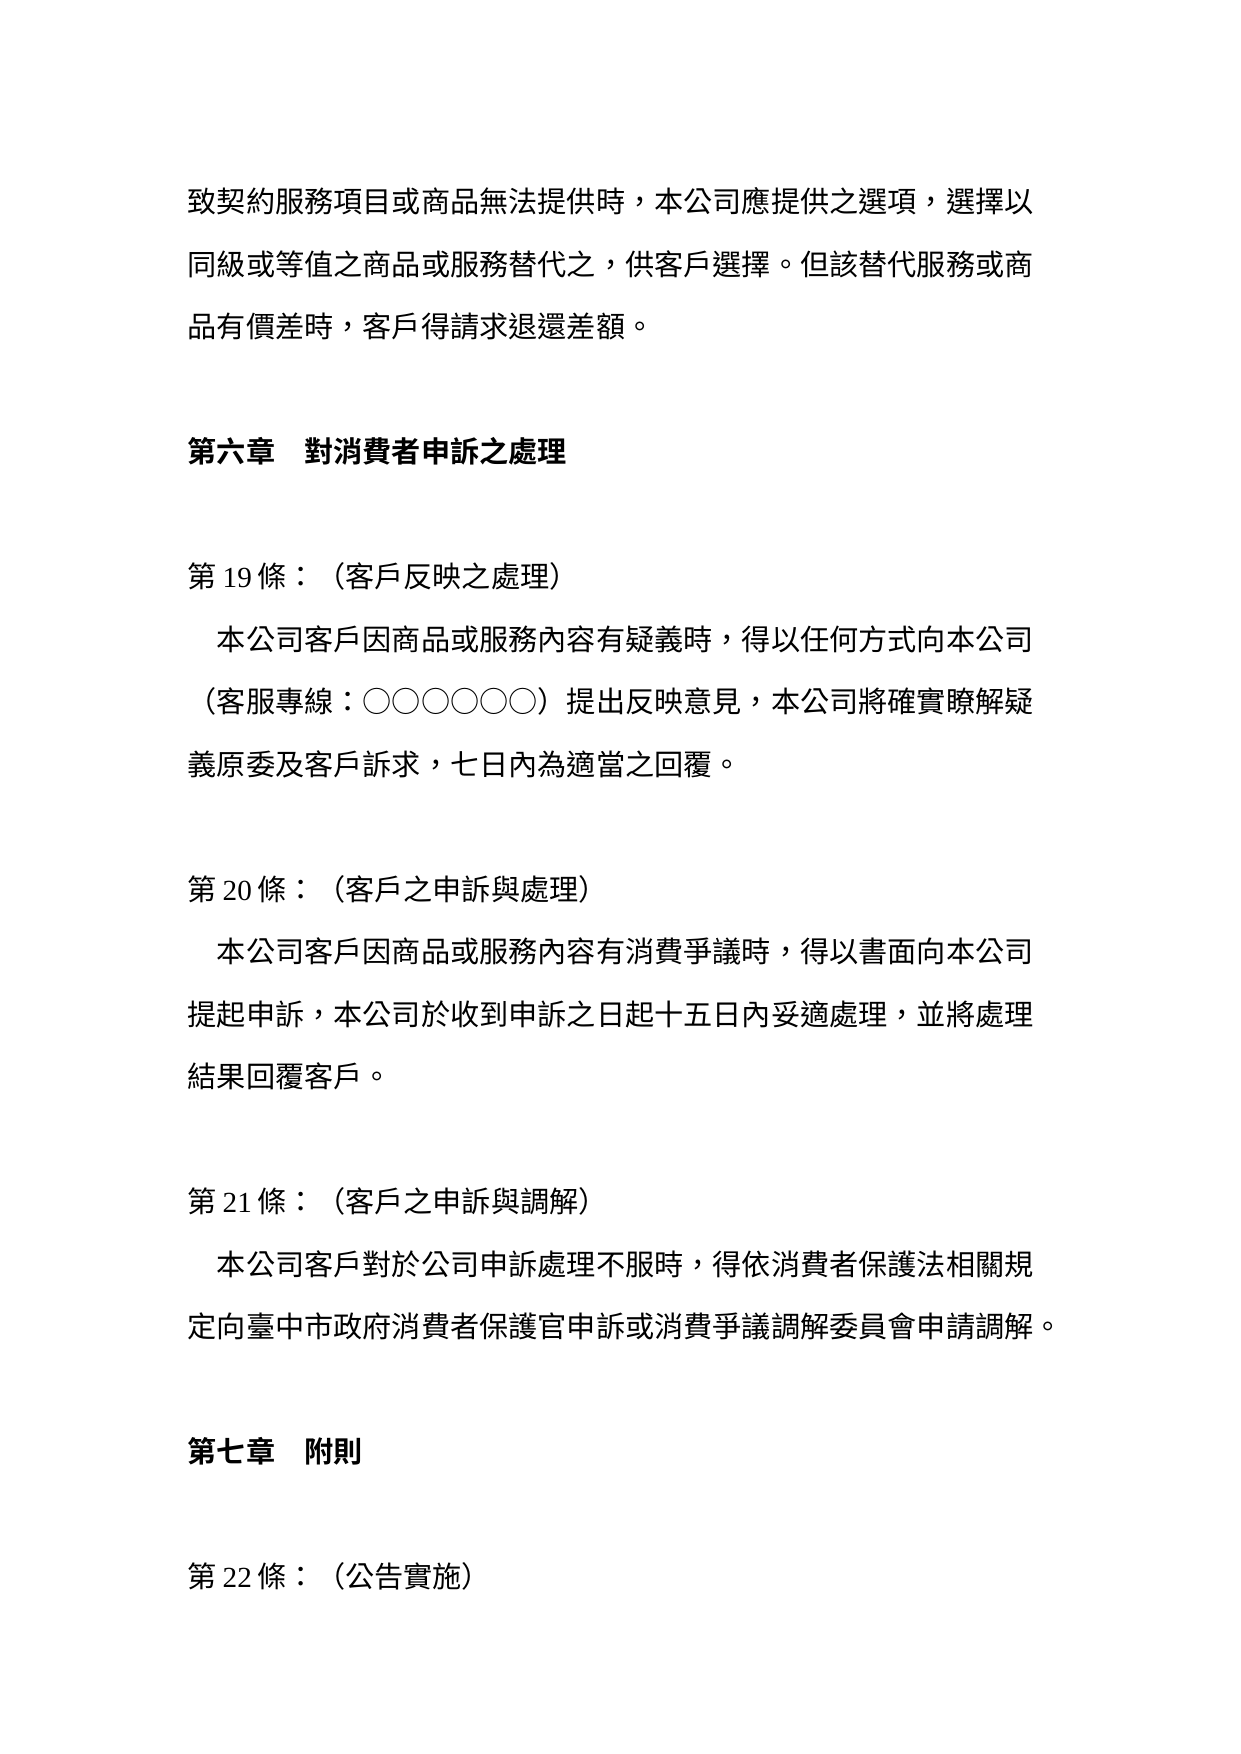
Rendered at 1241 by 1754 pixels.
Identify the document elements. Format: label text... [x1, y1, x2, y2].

text 致契約服務項目或商品無法提供時，本公司應提供之選項，選擇以同級或等值之商品或服務替代之，供客戶選擇。但該替代服務或商品有價差時，客戶得請求退還差額。 [187, 158, 1053, 346]
text 第19條：（客戶反映之處理） [187, 533, 1053, 596]
text 第22條：（公告實施） [187, 1533, 1053, 1596]
text 本公司客戶因商品或服務內容有消費爭議時，得以書面向本公司提起申訴，本公司於收到申訴之日起十五日內妥適處理，並將處理結果回覆客戶。 [187, 908, 1053, 1096]
text 第21條：（客戶之申訴與調解） [187, 1158, 1053, 1221]
text 第七章 附則 [187, 1408, 1053, 1471]
text 第20條：（客戶之申訴與處理） [187, 846, 1053, 908]
text 本公司客戶對於公司申訴處理不服時，得依消費者保護法相關規定向臺中市政府消費者保護官申訴或消費爭議調解委員會申請調解。 [187, 1221, 1053, 1346]
text 第六章 對消費者申訴之處理 [187, 408, 1053, 471]
text 本公司客戶因商品或服務內容有疑義時，得以任何方式向本公司（客服專線：○○○○○○）提出反映意見，本公司將確實瞭解疑義原委及客戶訴求，七日內為適當之回覆。 [187, 596, 1053, 783]
